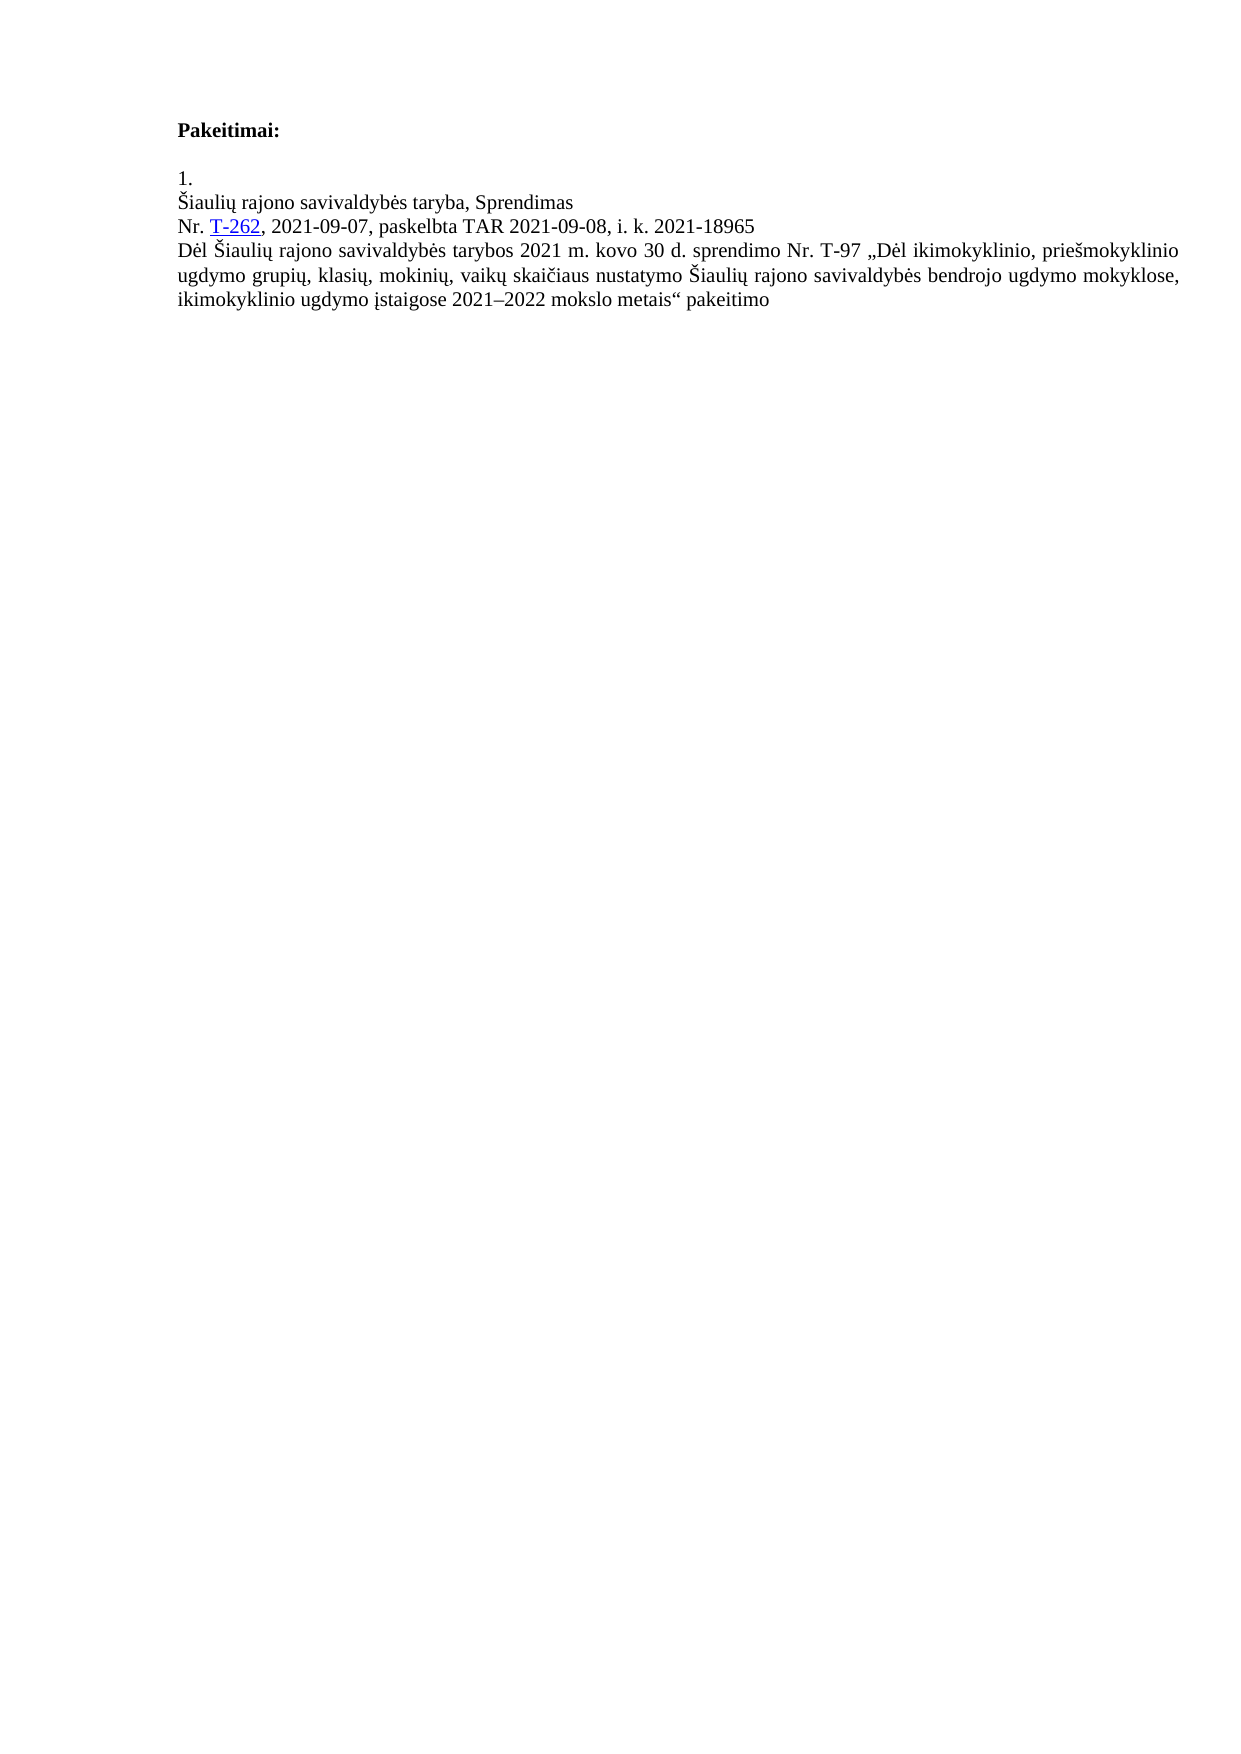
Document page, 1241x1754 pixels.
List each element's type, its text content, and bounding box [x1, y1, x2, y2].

text Nr. T-262, 2021-09-07, paskelbta TAR 2021-09-08, i. k. 2021-18965 [177, 214, 1181, 238]
text 1. [177, 166, 1181, 190]
text Dėl Šiaulių rajono savivaldybės tarybos 2021 m. kovo 30 d. sprendimo Nr. T-97 „Dėl ikimokyklinio, priešmokyklinio ugdymo grupių, klasių, mokinių, vaikų skaičiaus nustatymo Šiaulių rajono savivaldybės bendrojo ugdymo mokyklose, ikimokyklinio ugdymo įstaigose 2021–2022 mokslo metais“ pakeitimo [177, 238, 1181, 311]
text Šiaulių rajono savivaldybės taryba, Sprendimas [177, 190, 1181, 214]
text Pakeitimai: [177, 118, 1181, 142]
